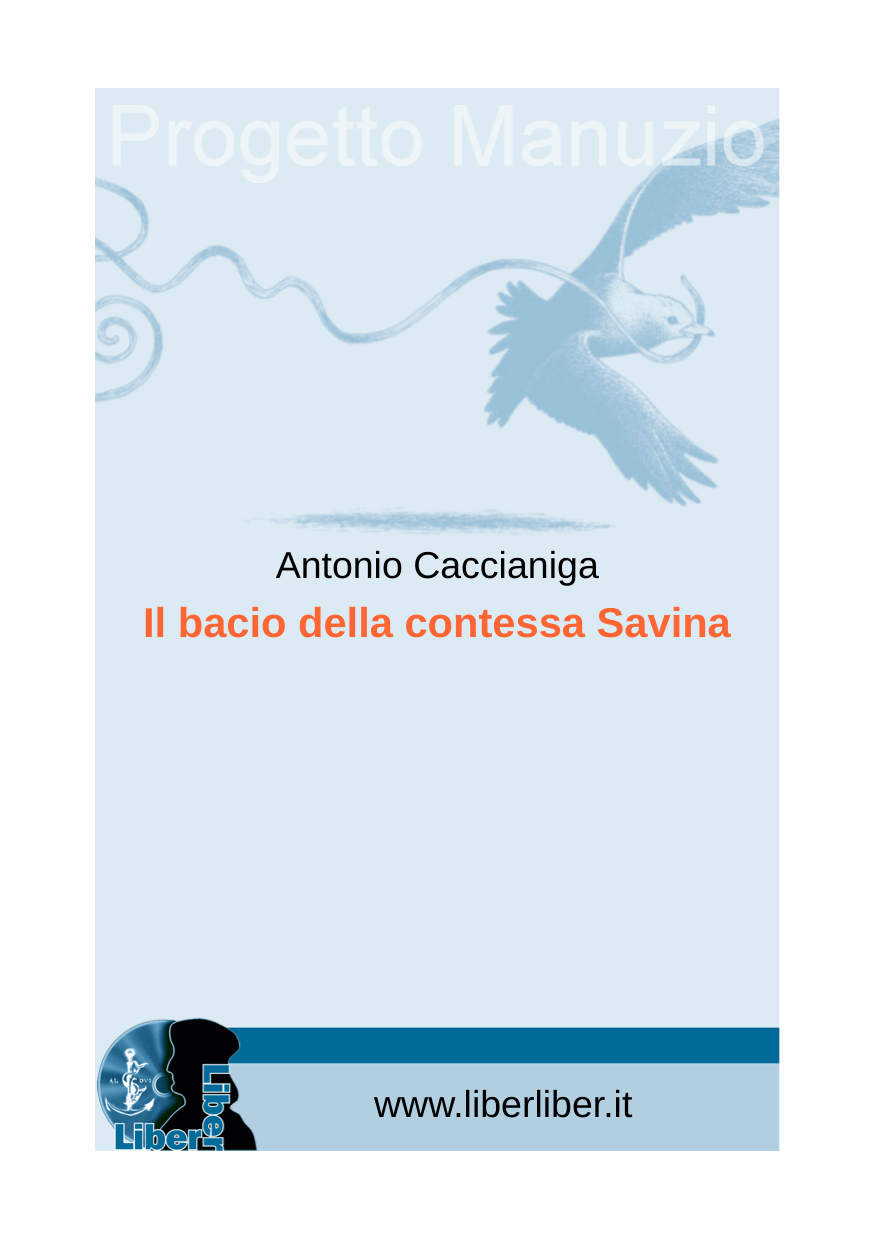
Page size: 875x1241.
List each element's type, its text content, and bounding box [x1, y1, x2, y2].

text www.liberliber.it [327, 1082, 678, 1125]
text Il bacio della contessa Savina [94, 598, 779, 646]
picture [94, 219, 780, 1020]
text Antonio Caccianiga [94, 543, 779, 586]
